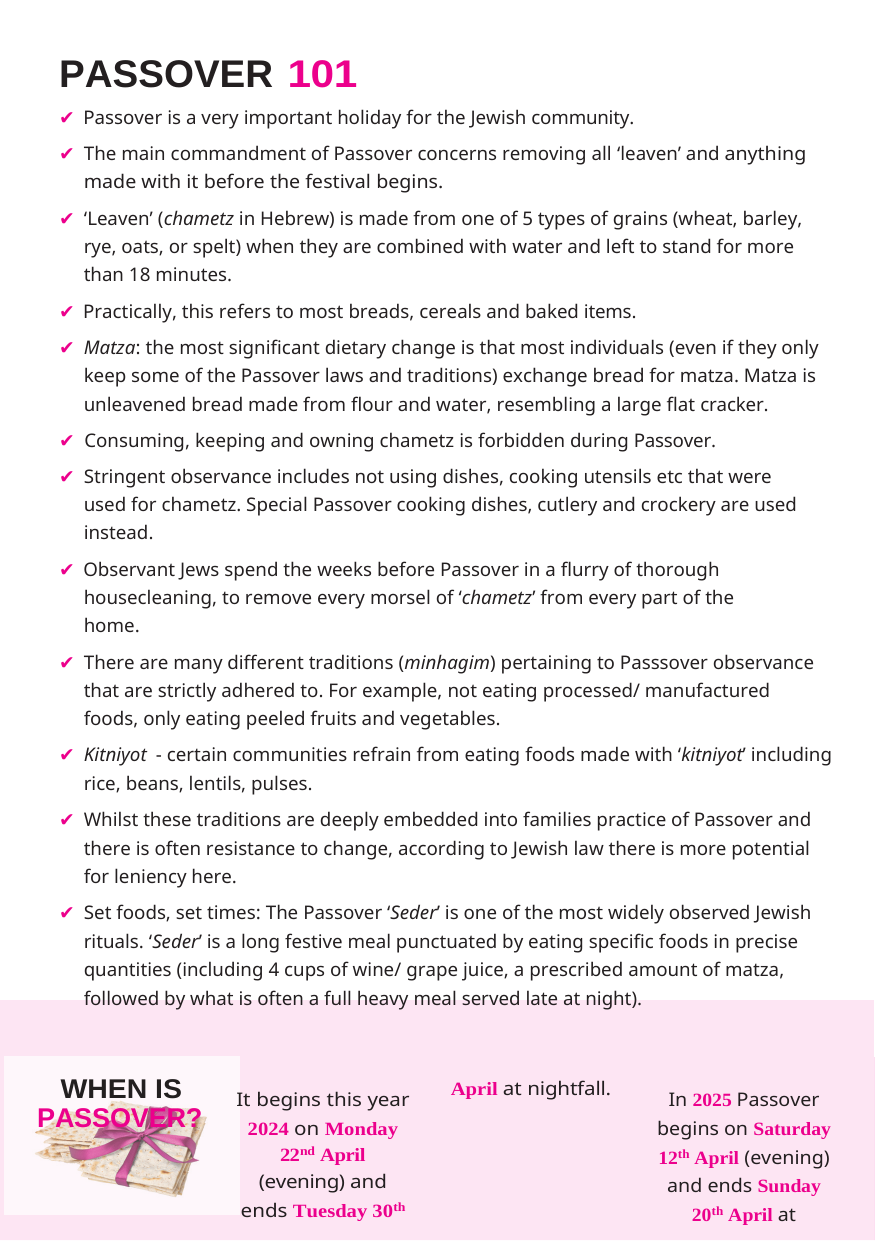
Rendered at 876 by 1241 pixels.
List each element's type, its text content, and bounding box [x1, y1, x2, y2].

text ✔ Set foods, set times: The Passover ‘Seder’ is one of the most widely observed Jewish rituals. ‘Seder’ is a long festive meal punctuated by eating specific foods in precise quantities (including 4 cups of wine/ grape juice, a prescribed amount of matza, followed by what is often a full heavy meal served late at night). [59, 899, 818, 1000]
text ✔ Passover is a very important holiday for the Jewish community. [59, 104, 842, 130]
text ✔ Stringent observance includes not using dishes, cooking utensils etc that were used for chametz. Special Passover cooking dishes, cutlery and crockery are used instead. [59, 463, 818, 545]
text ✔ The main commandment of Passover concerns removing all ‘leaven’ and anything made with it before the festival begins. [59, 140, 818, 194]
text ✔ Kitniyot - certain communities refrain from eating foods made with ‘kitniyot’ including rice, beans, lentils, pulses. [59, 742, 842, 795]
text ✔ There are many different traditions (minhagim) pertaining to Passsover observance that are strictly adhered to. For example, not eating processed/ manufactured foods, only eating peeled fruits and vegetables. [59, 649, 818, 731]
text ✔ Practically, this refers to most breads, cereals and baked items. [59, 298, 842, 323]
text ✔ Consuming, keeping and owning chametz is forbidden during Passover. [59, 427, 842, 453]
subtitle PASSOVER 101 [59, 51, 842, 95]
text ✔ Matza: the most significant dietary change is that most individuals (even if they only keep some of the Passover laws and traditions) exchange bread for matza. Matza is unleavened bread made from flour and water, resembling a large flat cracker. [59, 334, 842, 417]
text ✔ ‘Leaven’ (chametz in Hebrew) is made from one of 5 types of grains (wheat, barley, rye, oats, or spelt) when they are combined with water and left to stand for more than 18 minutes. [59, 205, 818, 287]
text ✔ Observant Jews spend the weeks before Passover in a flurry of thorough housecleaning, to remove every morsel of ‘chametz’ from every part of the home. [59, 556, 745, 638]
text ✔ Whilst these traditions are deeply embedded into families practice of Passover and there is often resistance to change, according to Jewish law there is more potential for leniency here. [59, 807, 818, 888]
